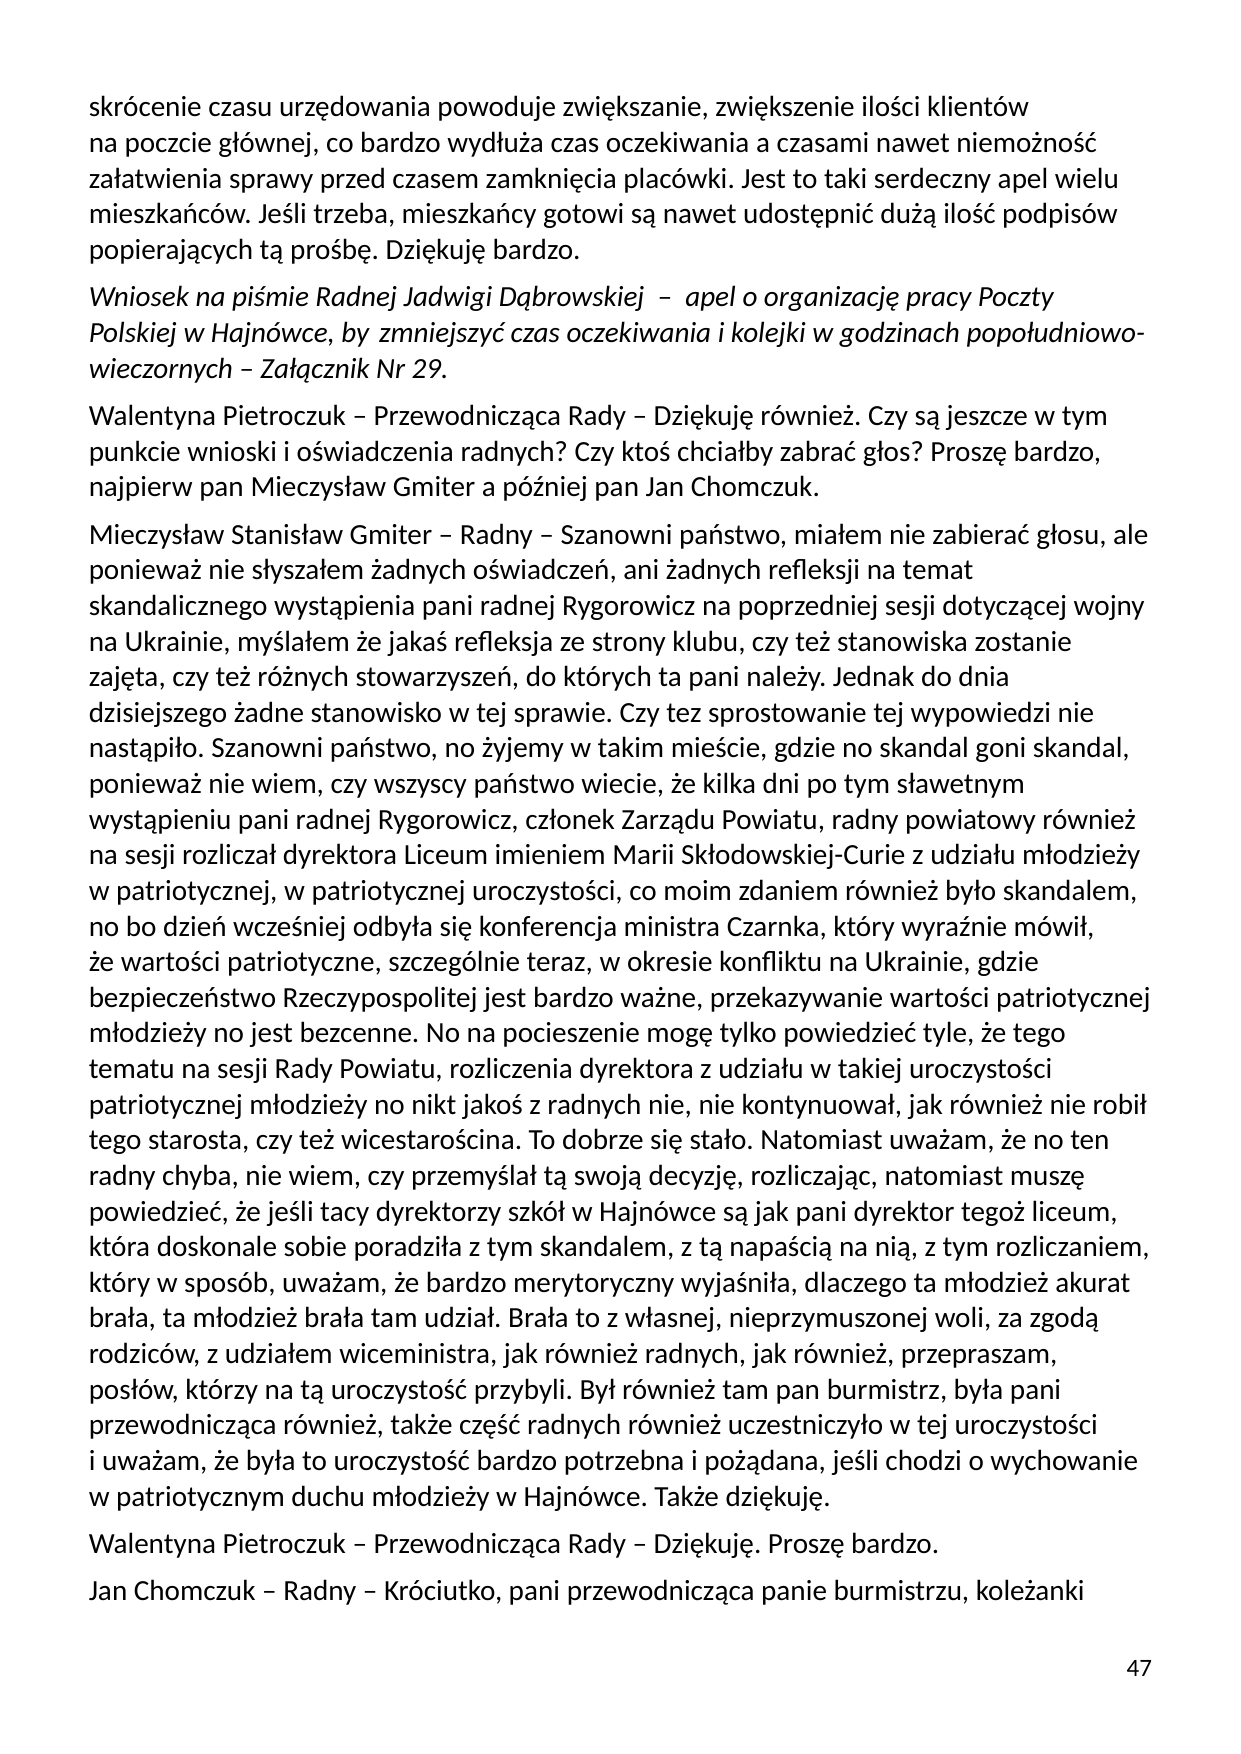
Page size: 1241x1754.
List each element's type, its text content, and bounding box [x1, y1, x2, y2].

text Mieczysław Stanisław Gmiter – Radny – Szanowni państwo, miałem nie zabierać głosu, ale ponieważ nie słyszałem żadnych oświadczeń, ani żadnych refleksji na temat skandalicznego wystąpienia pani radnej Rygorowicz na poprzedniej sesji dotyczącej wojny na Ukrainie, myślałem że jakaś refleksja ze strony klubu, czy też stanowiska zostanie zajęta, czy też różnych stowarzyszeń, do których ta pani należy. Jednak do dnia dzisiejszego żadne stanowisko w tej sprawie. Czy tez sprostowanie tej wypowiedzi nie nastąpiło. Szanowni państwo, no żyjemy w takim mieście, gdzie no skandal goni skandal, ponieważ nie wiem, czy wszyscy państwo wiecie, że kilka dni po tym sławetnym wystąpieniu pani radnej Rygorowicz, członek Zarządu Powiatu, radny powiatowy również na sesji rozliczał dyrektora Liceum imieniem Marii Skłodowskiej-Curie z udziału młodzieży w patriotycznej, w patriotycznej uroczystości, co moim zdaniem również było skandalem, no bo dzień wcześniej odbyła się konferencja ministra Czarnka, który wyraźnie mówił, że wartości patriotyczne, szczególnie teraz, w okresie konfliktu na Ukrainie, gdzie bezpieczeństwo Rzeczypospolitej jest bardzo ważne, przekazywanie wartości patriotycznej młodzieży no jest bezcenne. No na pocieszenie mogę tylko powiedzieć tyle, że tego tematu na sesji Rady Powiatu, rozliczenia dyrektora z udziału w takiej uroczystości patriotycznej młodzieży no nikt jakoś z radnych nie, nie kontynuował, jak również nie robił tego starosta, czy też wicestarościna. To dobrze się stało. Natomiast uważam, że no ten radny chyba, nie wiem, czy przemyślał tą swoją decyzję, rozliczając, natomiast muszę powiedzieć, że jeśli tacy dyrektorzy szkół w Hajnówce są jak pani dyrektor tegoż liceum, która doskonale sobie poradziła z tym skandalem, z tą napaścią na nią, z tym rozliczaniem, który w sposób, uważam, że bardzo merytoryczny wyjaśniła, dlaczego ta młodzież akurat brała, ta młodzież brała tam udział. Brała to z własnej, nieprzymuszonej woli, za zgodą rodziców, z udziałem wiceministra, jak również radnych, jak również, przepraszam, posłów, którzy na tą uroczystość przybyli. Był również tam pan burmistrz, była pani przewodnicząca również, także część radnych również uczestniczyło w tej uroczystości i uważam, że była to uroczystość bardzo potrzebna i pożądana, jeśli chodzi o wychowanie w patriotycznym duchu młodzieży w Hajnówce. Także dziękuję. [88, 516, 1152, 1513]
text skrócenie czasu urzędowania powoduje zwiększanie, zwiększenie ilości klientów na poczcie głównej, co bardzo wydłuża czas oczekiwania a czasami nawet niemożność załatwienia sprawy przed czasem zamknięcia placówki. Jest to taki serdeczny apel wielu mieszkańców. Jeśli trzeba, mieszkańcy gotowi są nawet udostępnić dużą ilość podpisów popierających tą prośbę. Dziękuję bardzo. [88, 88, 1152, 267]
text Walentyna Pietroczuk – Przewodnicząca Rady – Dziękuję. Proszę bardzo. [88, 1525, 1152, 1561]
text Wniosek na piśmie Radnej Jadwigi Dąbrowskiej – apel o organizację pracy Poczty Polskiej w Hajnówce, by zmniejszyć czas oczekiwania i kolejki w godzinach popołudniowo-wieczornych – Załącznik Nr 29. [88, 278, 1152, 385]
text Walentyna Pietroczuk – Przewodnicząca Rady – Dziękuję również. Czy są jeszcze w tym punkcie wnioski i oświadczenia radnych? Czy ktoś chciałby zabrać głos? Proszę bardzo, najpierw pan Mieczysław Gmiter a później pan Jan Chomczuk. [88, 397, 1152, 504]
text Jan Chomczuk – Radny – Króciutko, pani przewodnicząca panie burmistrzu, koleżanki [88, 1572, 1152, 1608]
